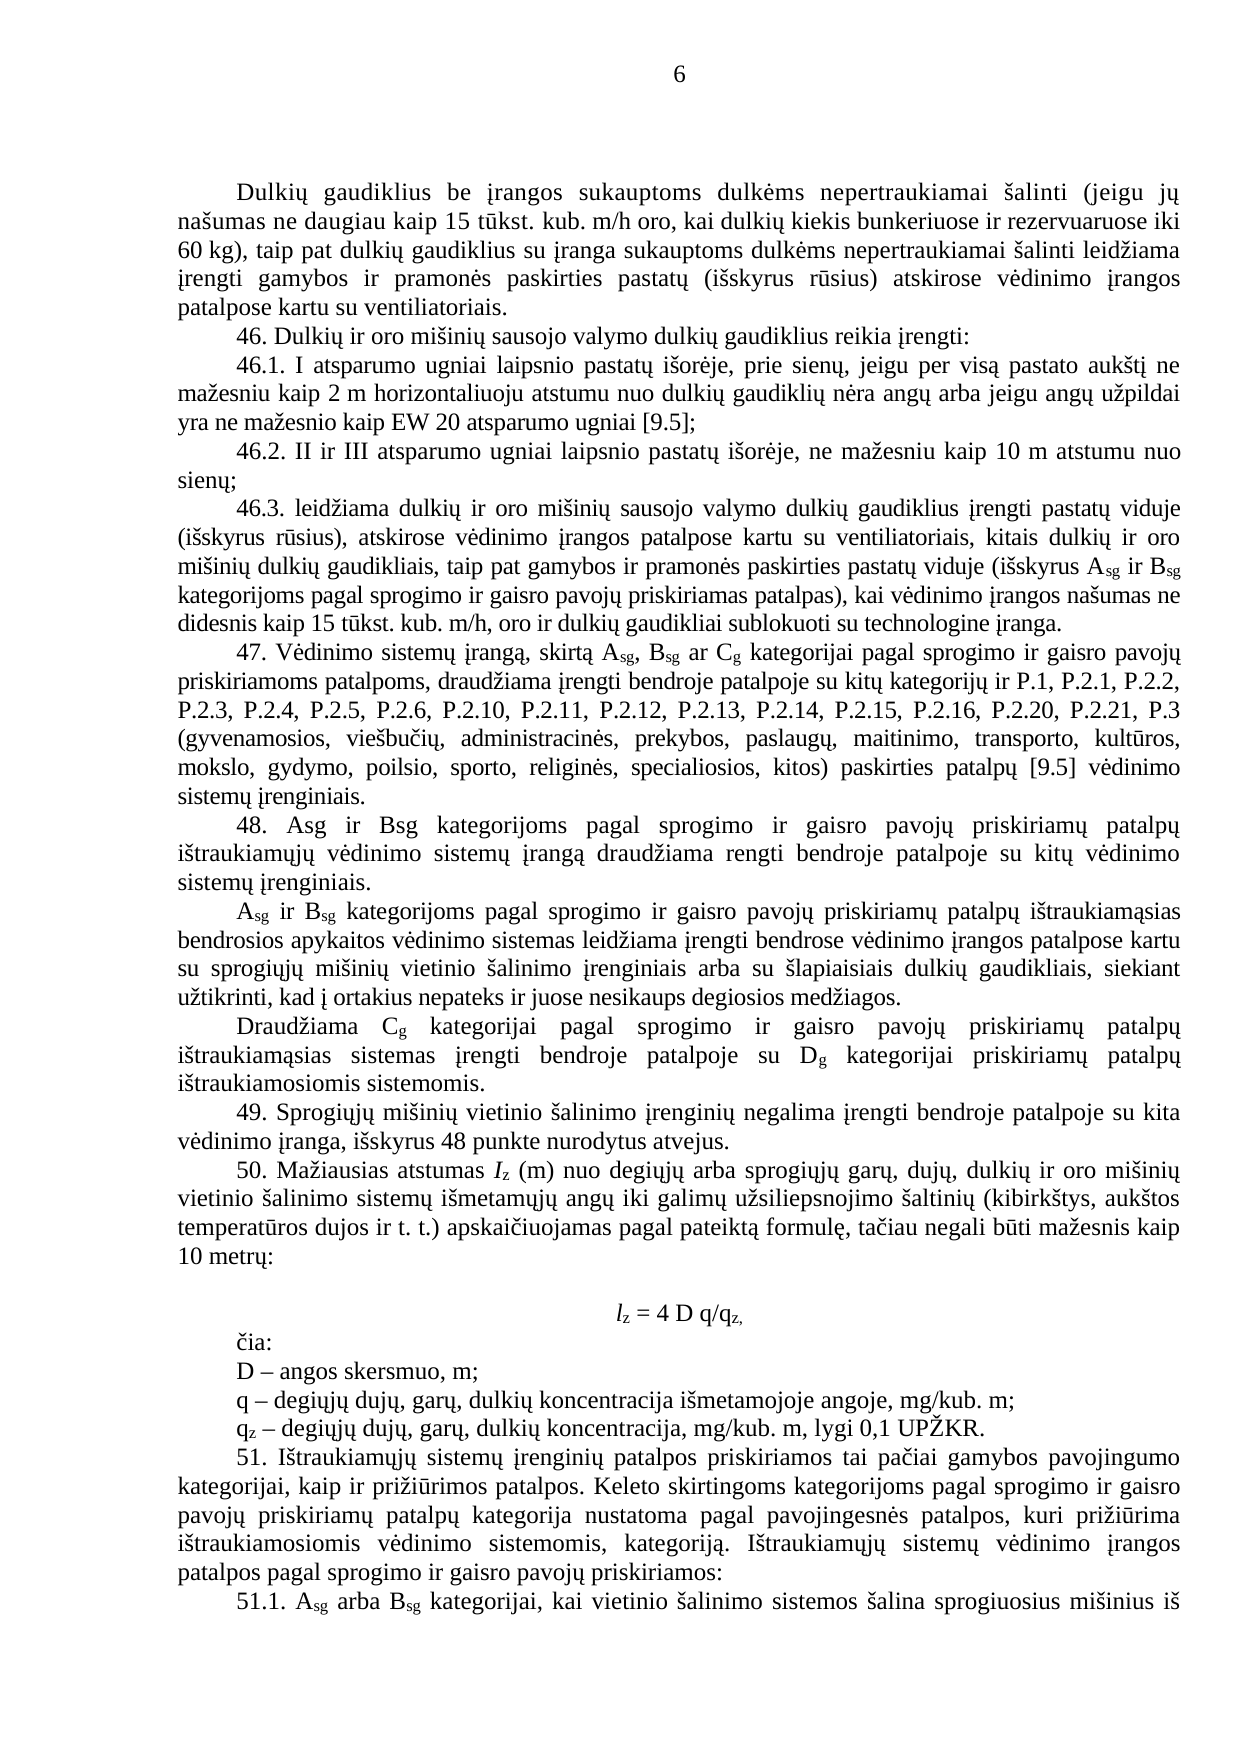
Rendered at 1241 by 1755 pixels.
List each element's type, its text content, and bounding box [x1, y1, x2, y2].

text 46.2. II ir III atsparumo ugniai laipsnio pastatų išorėje, ne mažesniu kaip 10 m atstumu nuo sienų; [177, 436, 1181, 493]
text čia: [177, 1327, 1181, 1356]
text qz – degiųjų dujų, garų, dulkių koncentracija, mg/kub. m, lygi 0,1 UPŽKR. [177, 1413, 1181, 1442]
text 47. Vėdinimo sistemų įrangą, skirtą Asg, Bsg ar Cg kategorijai pagal sprogimo ir gaisro pavojų priskiriamoms patalpoms, draudžiama įrengti bendroje patalpoje su kitų kategorijų ir P.1, P.2.1, P.2.2, P.2.3, P.2.4, P.2.5, P.2.6, P.2.10, P.2.11, P.2.12, P.2.13, P.2.14, P.2.15, P.2.16, P.2.20, P.2.21, P.3 (gyvenamosios, viešbučių, administracinės, prekybos, paslaugų, maitinimo, transporto, kultūros, mokslo, gydymo, poilsio, sporto, religinės, specialiosios, kitos) paskirties patalpų [9.5] vėdinimo sistemų įrenginiais. [177, 637, 1181, 810]
text q – degiųjų dujų, garų, dulkių koncentracija išmetamojoje angoje, mg/kub. m; [177, 1385, 1181, 1413]
text 46.3. leidžiama dulkių ir oro mišinių sausojo valymo dulkių gaudiklius įrengti pastatų viduje (išskyrus rūsius), atskirose vėdinimo įrangos patalpose kartu su ventiliatoriais, kitais dulkių ir oro mišinių dulkių gaudikliais, taip pat gamybos ir pramonės paskirties pastatų viduje (išskyrus Asg ir Bsg kategorijoms pagal sprogimo ir gaisro pavojų priskiriamas patalpas), kai vėdinimo įrangos našumas ne didesnis kaip 15 tūkst. kub. m/h, oro ir dulkių gaudikliai sublokuoti su technologine įranga. [177, 493, 1181, 637]
text 50. Mažiausias atstumas Iz (m) nuo degiųjų arba sprogiųjų garų, dujų, dulkių ir oro mišinių vietinio šalinimo sistemų išmetamųjų angų iki galimų užsiliepsnojimo šaltinių (kibirkštys, aukštos temperatūros dujos ir t. t.) apskaičiuojamas pagal pateiktą formulę, tačiau negali būti mažesnis kaip 10 metrų: [177, 1155, 1181, 1270]
text 46. Dulkių ir oro mišinių sausojo valymo dulkių gaudiklius reikia įrengti: [177, 321, 1181, 350]
text 51.1. Asg arba Bsg kategorijai, kai vietinio šalinimo sistemos šalina sprogiuosius mišinius iš [177, 1586, 1181, 1615]
text 51. Ištraukiamųjų sistemų įrenginių patalpos priskiriamos tai pačiai gamybos pavojingumo kategorijai, kaip ir prižiūrimos patalpos. keleto skirtingoms kategorijoms pagal sprogimo ir gaisro pavojų priskiriamų patalpų kategorija nustatoma pagal pavojingesnės patalpos, kuri prižiūrima ištraukiamosiomis vėdinimo sistemomis, kategoriją. Ištraukiamųjų sistemų vėdinimo įrangos patalpos pagal sprogimo ir gaisro pavojų priskiriamos: [177, 1442, 1181, 1586]
text 49. Sprogiųjų mišinių vietinio šalinimo įrenginių negalima įrengti bendroje patalpoje su kita vėdinimo įranga, išskyrus 48 punkte nurodytus atvejus. [177, 1097, 1181, 1155]
text Dulkių gaudiklius be įrangos sukauptoms dulkėms nepertraukiamai šalinti (jeigu jų našumas ne daugiau kaip 15 tūkst. kub. m/h oro, kai dulkių kiekis bunkeriuose ir rezervuaruose iki 60 kg), taip pat dulkių gaudiklius su įranga sukauptoms dulkėms nepertraukiamai šalinti leidžiama įrengti gamybos ir pramonės paskirties pastatų (išskyrus rūsius) atskirose vėdinimo įrangos patalpose kartu su ventiliatoriais. [177, 177, 1181, 321]
text 46.1. I atsparumo ugniai laipsnio pastatų išorėje, prie sienų, jeigu per visą pastato aukštį ne mažesniu kaip 2 m horizontaliuoju atstumu nuo dulkių gaudiklių nėra angų arba jeigu angų užpildai yra ne mažesnio kaip EW 20 atsparumo ugniai [9.5]; [177, 350, 1181, 436]
text Draudžiama Cg kategorijai pagal sprogimo ir gaisro pavojų priskiriamų patalpų ištraukiamąsias sistemas įrengti bendroje patalpoje su Dg kategorijai priskiriamų patalpų ištraukiamosiomis sistemomis. [177, 1011, 1181, 1097]
text D – angos skersmuo, m; [177, 1356, 1181, 1385]
text 48. Asg ir Bsg kategorijoms pagal sprogimo ir gaisro pavojų priskiriamų patalpų ištraukiamųjų vėdinimo sistemų įrangą draudžiama rengti bendroje patalpoje su kitų vėdinimo sistemų įrenginiais. [177, 810, 1181, 896]
text lz = 4 D q/qz, [177, 1298, 1181, 1327]
text Asg ir Bsg kategorijoms pagal sprogimo ir gaisro pavojų priskiriamų patalpų ištraukiamąsias bendrosios apykaitos vėdinimo sistemas leidžiama įrengti bendrose vėdinimo įrangos patalpose kartu su sprogiųjų mišinių vietinio šalinimo įrenginiais arba su šlapiaisiais dulkių gaudikliais, siekiant užtikrinti, kad į ortakius nepateks ir juose nesikaups degiosios medžiagos. [177, 896, 1181, 1011]
